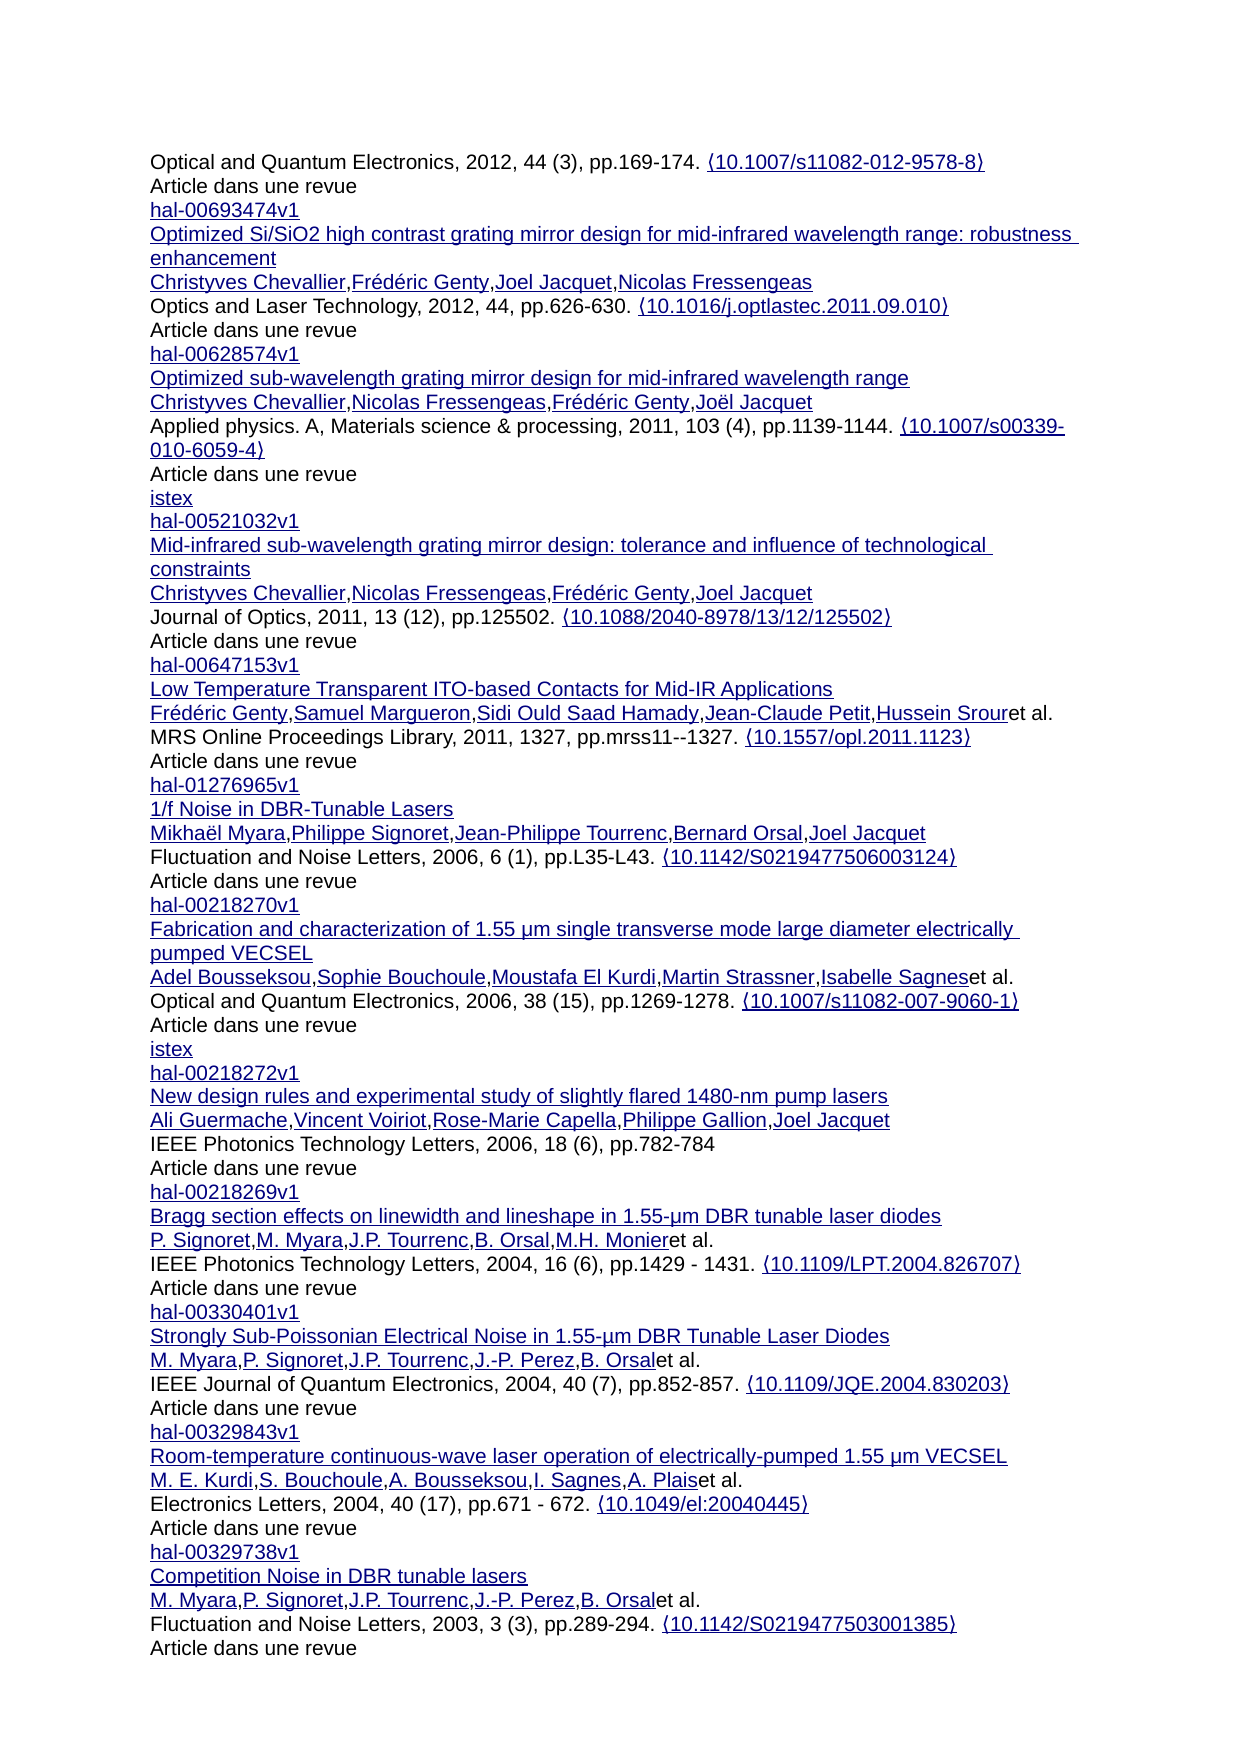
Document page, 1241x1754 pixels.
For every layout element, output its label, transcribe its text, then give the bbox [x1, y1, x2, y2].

table_cell Mid-infrared sub-wavelength grating mirror design: tolerance and influence of technological constraints Christyves Chevallier,Nicolas Fressengeas,Frédéric Genty,Joel Jacquet Journal of Optics, 2011, 13 (12), pp.125502. ⟨10.1088/2040-8978/13/12/125502⟩ Article dans une revue hal-00647153v1 [150, 533, 1090, 677]
table_cell Competition Noise in DBR tunable lasers M. Myara,P. Signoret,J.P. Tourrenc,J.-P. Perez,B. Orsalet al. Fluctuation and Noise Letters, 2003, 3 (3), pp.289-294. ⟨10.1142/S0219477503001385⟩ Article dans une revue [150, 1564, 1090, 1659]
table_cell Bragg section effects on linewidth and lineshape in 1.55-μm DBR tunable laser diodes P. Signoret,M. Myara,J.P. Tourrenc,B. Orsal,M.H. Monieret al. IEEE Photonics Technology Letters, 2004, 16 (6), pp.1429 - 1431. ⟨10.1109/LPT.2004.826707⟩ Article dans une revue hal-00330401v1 [150, 1204, 1090, 1324]
table_cell 1/f Noise in DBR-Tunable Lasers Mikhaël Myara,Philippe Signoret,Jean-Philippe Tourrenc,Bernard Orsal,Joel Jacquet Fluctuation and Noise Letters, 2006, 6 (1), pp.L35-L43. ⟨10.1142/S0219477506003124⟩ Article dans une revue hal-00218270v1 [150, 797, 1090, 917]
table_cell New design rules and experimental study of slightly flared 1480-nm pump lasers Ali Guermache,Vincent Voiriot,Rose-Marie Capella,Philippe Gallion,Joel Jacquet IEEE Photonics Technology Letters, 2006, 18 (6), pp.782-784 Article dans une revue hal-00218269v1 [150, 1084, 1090, 1204]
table_cell Fabrication and characterization of 1.55 μm single transverse mode large diameter electrically pumped VECSEL Adel Bousseksou,Sophie Bouchoule,Moustafa El Kurdi,Martin Strassner,Isabelle Sagneset al. Optical and Quantum Electronics, 2006, 38 (15), pp.1269-1278. ⟨10.1007/s11082-007-9060-1⟩ Article dans une revue istex hal-00218272v1 [150, 917, 1090, 1084]
table_cell Optimized Si/SiO2 high contrast grating mirror design for mid-infrared wavelength range: robustness enhancement Christyves Chevallier,Frédéric Genty,Joel Jacquet,Nicolas Fressengeas Optics and Laser Technology, 2012, 44, pp.626-630. ⟨10.1016/j.optlastec.2011.09.010⟩ Article dans une revue hal-00628574v1 [150, 222, 1090, 366]
table_cell Optical and Quantum Electronics, 2012, 44 (3), pp.169-174. ⟨10.1007/s11082-012-9578-8⟩ Article dans une revue hal-00693474v1 [150, 150, 1090, 222]
table_cell Strongly Sub-Poissonian Electrical Noise in 1.55-µm DBR Tunable Laser Diodes M. Myara,P. Signoret,J.P. Tourrenc,J.-P. Perez,B. Orsalet al. IEEE Journal of Quantum Electronics, 2004, 40 (7), pp.852-857. ⟨10.1109/JQE.2004.830203⟩ Article dans une revue hal-00329843v1 [150, 1324, 1090, 1444]
table_cell Room-temperature continuous-wave laser operation of electrically-pumped 1.55 μm VECSEL M. E. Kurdi,S. Bouchoule,A. Bousseksou,I. Sagnes,A. Plaiset al. Electronics Letters, 2004, 40 (17), pp.671 - 672. ⟨10.1049/el:20040445⟩ Article dans une revue hal-00329738v1 [150, 1444, 1090, 1563]
table_cell Low Temperature Transparent ITO-based Contacts for Mid-IR Applications Frédéric Genty,Samuel Margueron,Sidi Ould Saad Hamady,Jean-Claude Petit,Hussein Srouret al. MRS Online Proceedings Library, 2011, 1327, pp.mrss11--1327. ⟨10.1557/opl.2011.1123⟩ Article dans une revue hal-01276965v1 [150, 677, 1090, 797]
table_cell Optimized sub-wavelength grating mirror design for mid-infrared wavelength range Christyves Chevallier,Nicolas Fressengeas,Frédéric Genty,Joël Jacquet Applied physics. A, Materials science & processing, 2011, 103 (4), pp.1139-1144. ⟨10.1007/s00339-010-6059-4⟩ Article dans une revue istex hal-00521032v1 [150, 366, 1090, 533]
